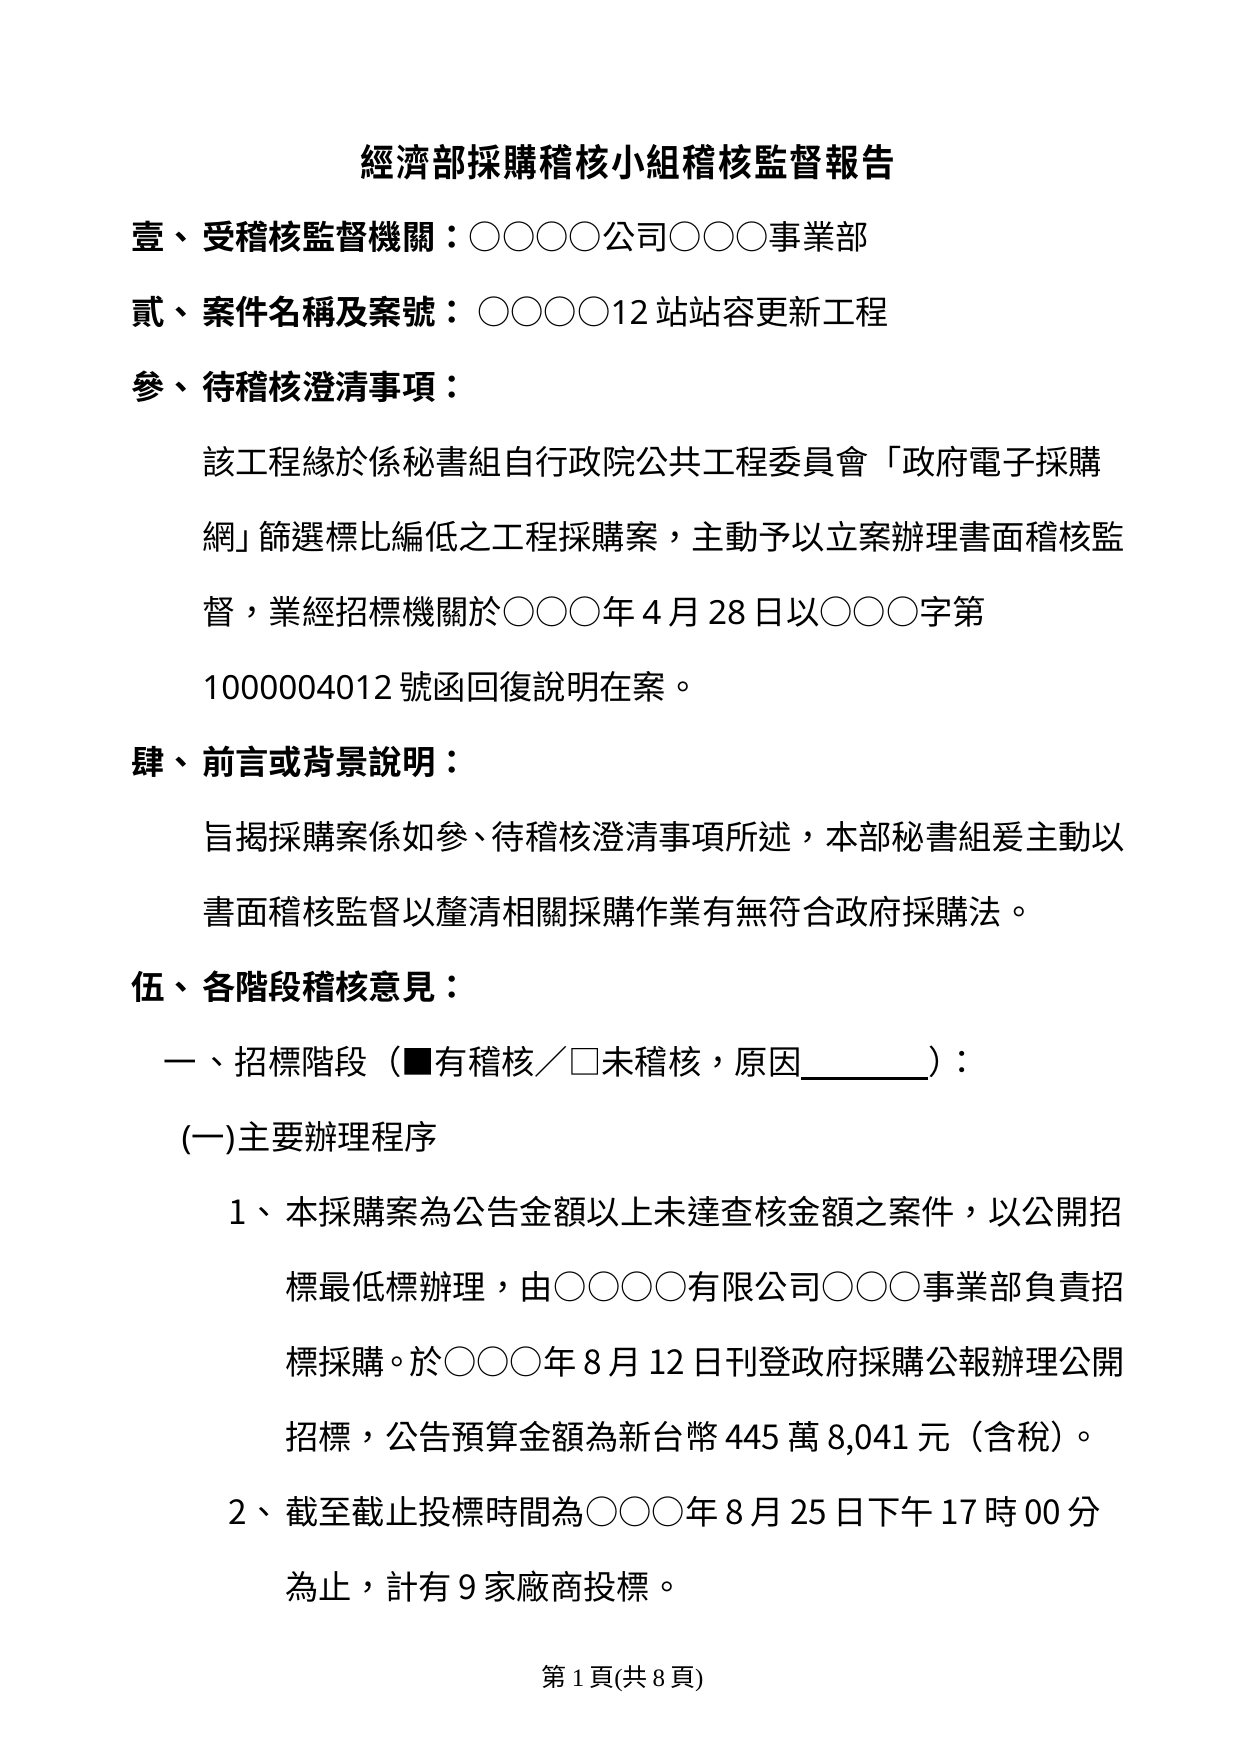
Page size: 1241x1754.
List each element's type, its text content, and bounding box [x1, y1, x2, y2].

list 主要辦理程序 [235, 1098, 1125, 1173]
list 受稽核監督機關：○○○○公司○○○事業部 [131, 198, 1125, 273]
list 截至截止投標時間為○○○年8月25日下午17時00分為止，計有9家廠商投標。 [229, 1473, 1125, 1623]
list 待稽核澄清事項： [131, 348, 1125, 423]
text 經濟部採購稽核小組稽核監督報告 [131, 123, 1125, 198]
list 案件名稱及案號： ○○○○12站站容更新工程 [131, 273, 1125, 348]
text 旨揭採購案係如參、待稽核澄清事項所述，本部秘書組爰主動以書面稽核監督以釐清相關採購作業有無符合政府採購法。 [202, 798, 1125, 948]
text 該工程緣於係秘書組自行政院公共工程委員會「政府電子採購網」篩選標比編低之工程採購案，主動予以立案辦理書面稽核監督，業經招標機關於○○○年4月28日以○○○字第1000004012號函回復說明在案。 [202, 423, 1125, 723]
list 招標階段（■有稽核／□未稽核，原因 ）： [164, 1023, 1125, 1098]
list 前言或背景說明： [131, 723, 1125, 798]
list 各階段稽核意見： [131, 948, 1125, 1023]
list 本採購案為公告金額以上未達查核金額之案件，以公開招標最低標辦理，由○○○○有限公司○○○事業部負責招標採購。於○○○年8月12日刊登政府採購公報辦理公開招標，公告預算金額為新台幣445萬8,041元（含稅）。 [229, 1173, 1125, 1473]
